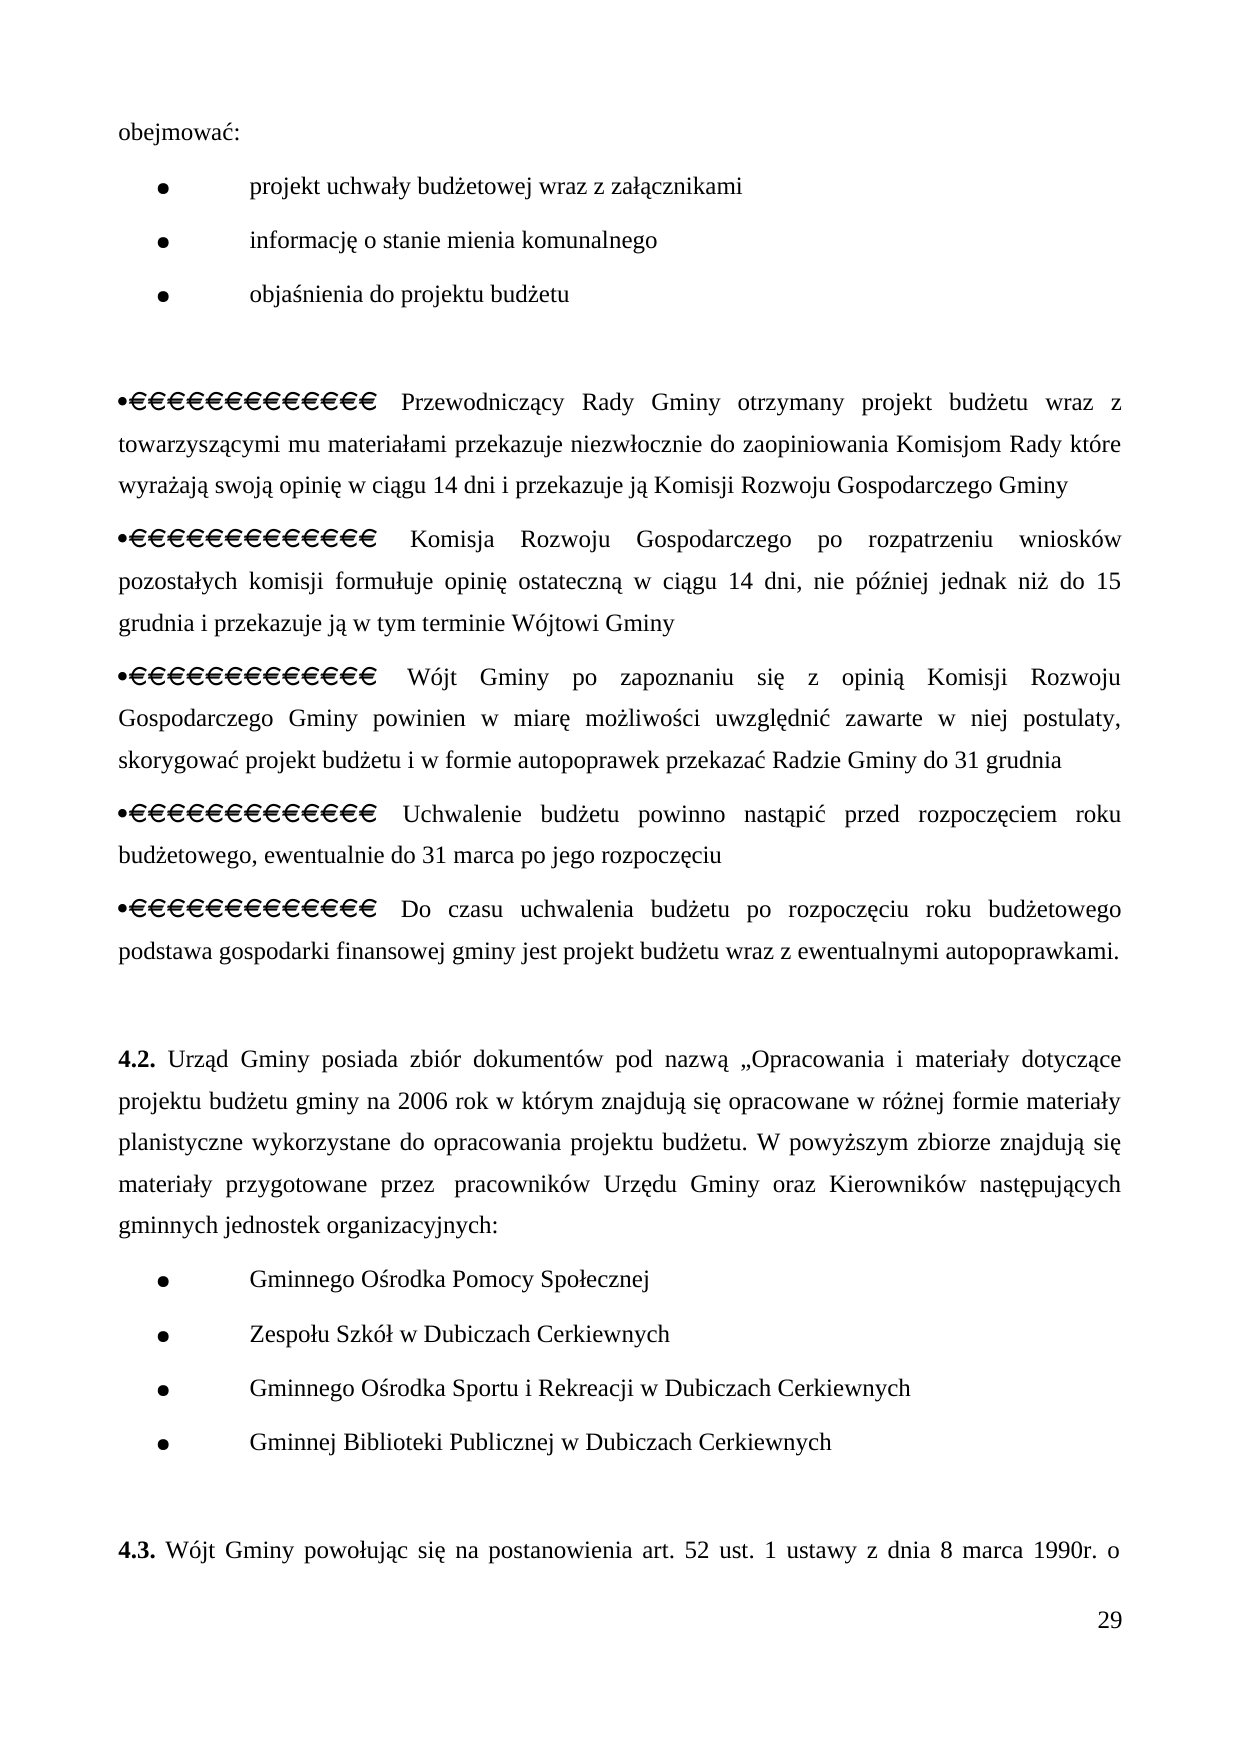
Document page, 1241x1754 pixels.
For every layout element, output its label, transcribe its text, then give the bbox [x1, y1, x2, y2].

list Gminnego Ośrodka Sportu i Rekreacji w Dubiczach Cerkiewnych [156, 1374, 1122, 1401]
list objaśnienia do projektu budżetu [156, 280, 1122, 308]
text · Wójt Gminy po zapoznaniu się z opinią Komisji Rozwoju Gospodarczego Gminy powinien w miarę możliwości uwzględnić zawarte w niej postulaty, skorygować projekt budżetu i w formie autopoprawek przekazać Radzie Gminy do 31 grudnia [118, 663, 1122, 774]
text obejmować: [118, 118, 1122, 146]
text · Przewodniczący Rady Gminy otrzymany projekt budżetu wraz z towarzyszącymi mu materiałami przekazuje niezwłocznie do zaopiniowania Komisjom Rady które wyrażają swoją opinię w ciągu 14 dni i przekazuje ją Komisji Rozwoju Gospodarczego Gminy [118, 388, 1122, 499]
text · Uchwalenie budżetu powinno nastąpić przed rozpoczęciem roku budżetowego, ewentualnie do 31 marca po jego rozpoczęciu [118, 800, 1122, 869]
list projekt uchwały budżetowej wraz z załącznikami [156, 172, 1122, 200]
text 4.2. Urząd Gminy posiada zbiór dokumentów pod nazwą „Opracowania i materiały dotyczące projektu budżetu gminy na 2006 rok w którym znajdują się opracowane w różnej formie materiały planistyczne wykorzystane do opracowania projektu budżetu. W powyższym zbiorze znajdują się materiały przygotowane przez pracowników Urzędu Gminy oraz Kierowników następujących gminnych jednostek organizacyjnych: [118, 1045, 1122, 1239]
text · Komisja Rozwoju Gospodarczego po rozpatrzeniu wniosków pozostałych komisji formułuje opinię ostateczną w ciągu 14 dni, nie później jednak niż do 15 grudnia i przekazuje ją w tym terminie Wójtowi Gminy [118, 526, 1122, 636]
list informację o stanie mienia komunalnego [156, 226, 1122, 254]
text · Do czasu uchwalenia budżetu po rozpoczęciu roku budżetowego podstawa gospodarki finansowej gminy jest projekt budżetu wraz z ewentualnymi autopoprawkami. [118, 896, 1122, 965]
list Gminnej Biblioteki Publicznej w Dubiczach Cerkiewnych [156, 1428, 1122, 1456]
text 4.3. Wójt Gminy powołując się na postanowienia art. 52 ust. 1 ustawy z dnia 8 marca 1990r. o [118, 1536, 1122, 1564]
list Gminnego Ośrodka Pomocy Społecznej [156, 1266, 1122, 1293]
list Zespołu Szkół w Dubiczach Cerkiewnych [156, 1320, 1122, 1347]
